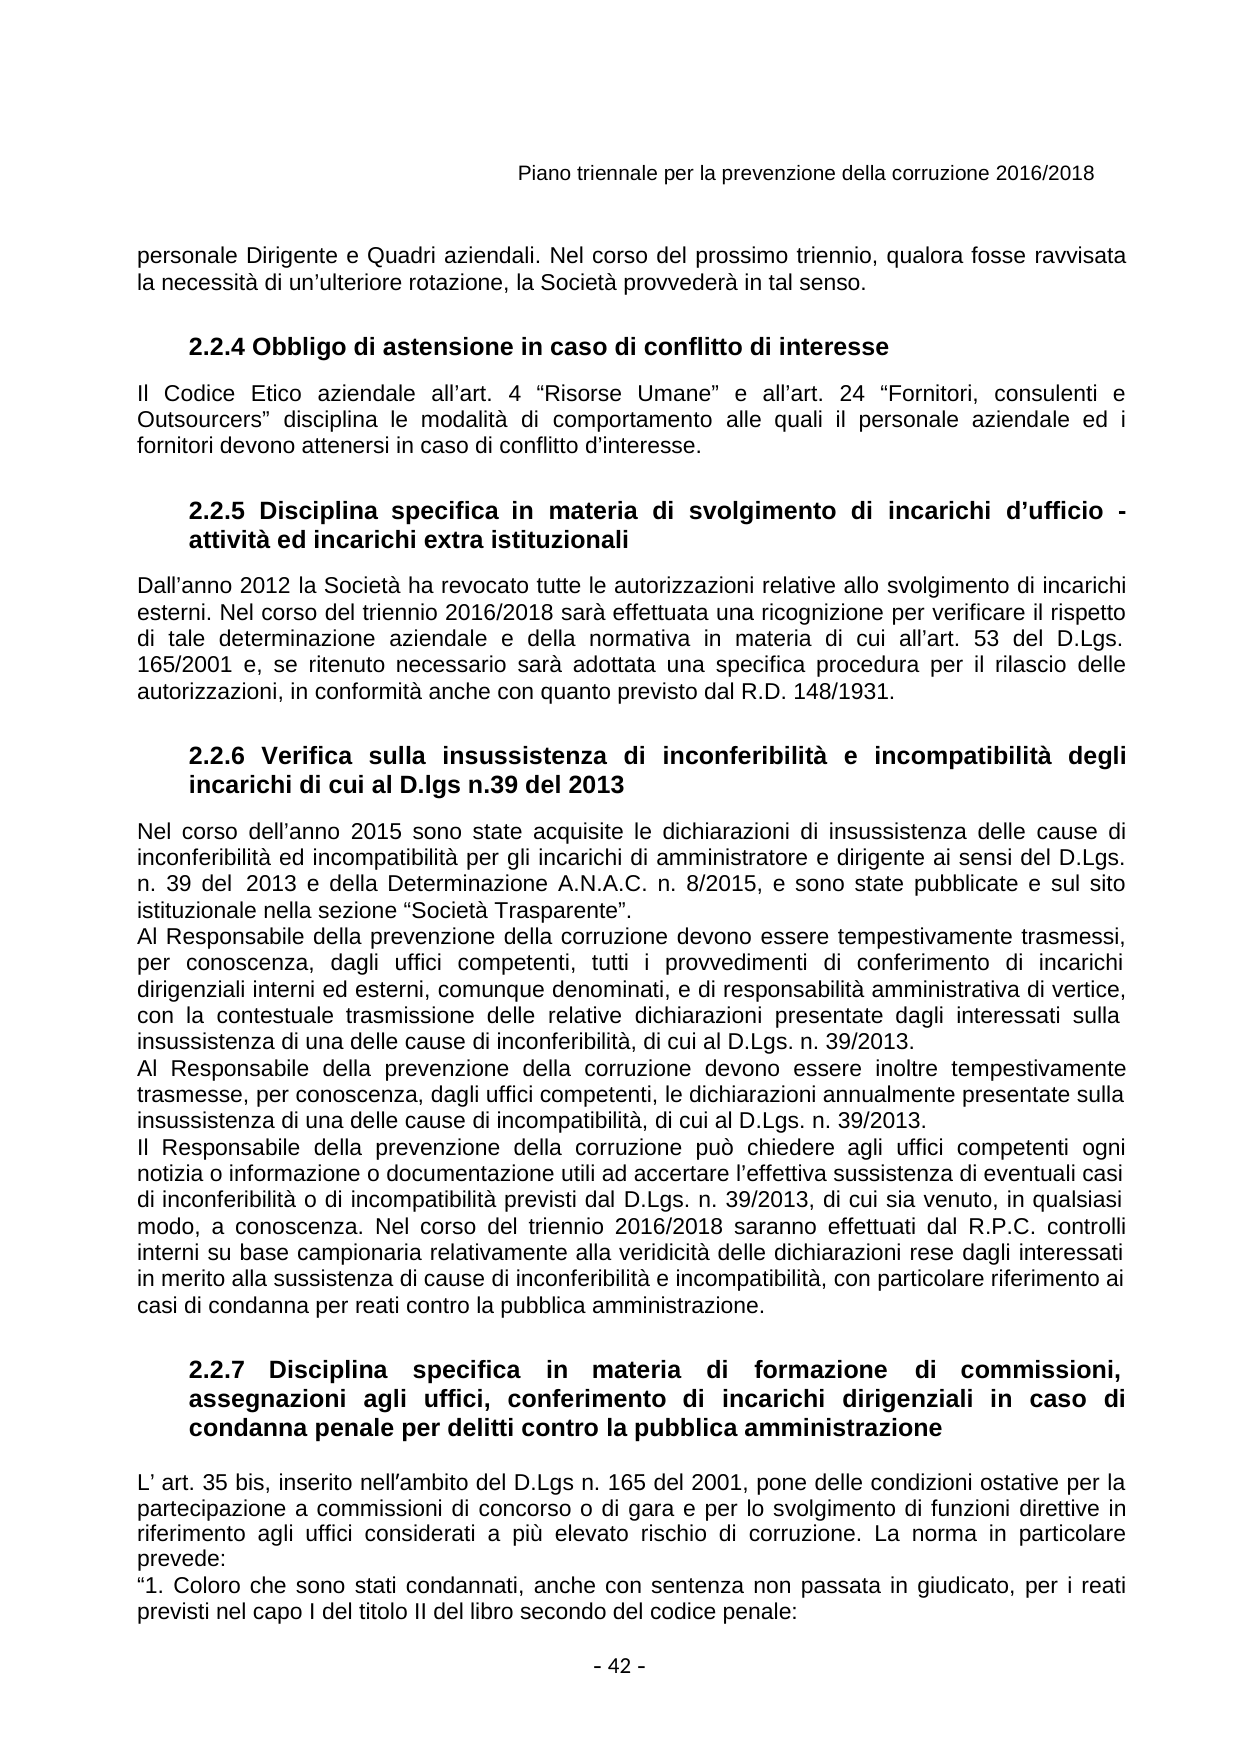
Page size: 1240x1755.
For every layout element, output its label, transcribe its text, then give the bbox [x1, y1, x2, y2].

text insussistenza di una delle cause di inconferibilità, di cui al D.Lgs. n. 39/2013. [137, 1029, 918, 1055]
text Dall’anno 2012 la Società ha revocato tutte le autorizzazioni relative allo svolgimento di incarichi esterni. Nel corso del triennio 2016/2018 sarà effettuata una ricognizione per verificare il rispetto di tale determinazione aziendale e della normativa in materia di cui all’art. 53 del D.Lgs. [137, 572, 1126, 651]
text Al Responsabile della prevenzione della corruzione devono essere inoltre tempestivamente trasmesse, per conoscenza, dagli uffici competenti, le dichiarazioni annualmente presentate sulla [137, 1055, 1126, 1108]
text di inconferibilità o di incompatibilità previsti dal D.Lgs. n. 39/2013, di cui sia venuto, in qualsiasi [137, 1187, 1126, 1213]
text personale Dirigente e Quadri aziendali. Nel corso del prossimo triennio, qualora fosse ravvisata la necessità di un’ulteriore rotazione, la Società provvederà in tal senso. [137, 242, 1126, 295]
text Il Codice Etico aziendale all’art. 4 “Risorse Umane” e all’art. 24 “Fornitori, consulenti e Outsourcers” disciplina le modalità di comportamento alle quali il personale aziendale ed i fornitori devono attenersi in caso di conflitto d’interesse. [137, 379, 1126, 459]
text 2.2.4 Obbligo di astensione in caso di conflitto di interesse [189, 332, 890, 361]
text Nel corso dell’anno 2015 sono state acquisite le dichiarazioni di insussistenza delle cause di inconferibilità ed incompatibilità per gli incarichi di amministratore e dirigente ai sensi del D.Lgs. n. 39 del 2013 e della Determinazione A.N.A.C. n. 8/2015, e sono state pubblicate e sul sito istituzionale nella sezione “Società Trasparente”. [137, 818, 1126, 923]
text Il Responsabile della prevenzione della corruzione può chiedere agli uffici competenti ogni notizia o informazione o documentazione utili ad accertare l’effettiva sussistenza di eventuali casi [137, 1134, 1126, 1187]
text 165/2001 e, se ritenuto necessario sarà adottata una specifica procedura per il rilascio delle autorizzazioni, in conformità anche con quanto previsto dal R.D. 148/1931. [137, 652, 1126, 704]
text dirigenziali interni ed esterni, comunque denominati, e di responsabilità amministrativa di vertice, con la contestuale trasmissione delle relative dichiarazioni presentate dagli interessati sulla [137, 976, 1126, 1029]
text 2.2.6 Verifica sulla insussistenza di inconferibilità e incompatibilità degli incarichi di cui al D.lgs n.39 del 2013 [189, 741, 1126, 799]
text “1. Coloro che sono stati condannati, anche con sentenza non passata in giudicato, per i reati previsti nel capo I del titolo II del libro secondo del codice penale: [137, 1572, 1126, 1624]
text casi di condanna per reati contro la pubblica amministrazione. [137, 1292, 768, 1318]
text Al Responsabile della prevenzione della corruzione devono essere tempestivamente trasmessi, per conoscenza, dagli uffici competenti, tutti i provvedimenti di conferimento di incarichi [137, 923, 1126, 976]
text modo, a conoscenza. Nel corso del triennio 2016/2018 saranno effettuati dal R.P.C. controlli interni su base campionaria relativamente alla veridicità delle dichiarazioni rese dagli interessati [137, 1213, 1126, 1266]
text 2.2.7 Disciplina specifica in materia di formazione di commissioni, assegnazioni agli uffici, conferimento di incarichi dirigenziali in caso di condanna penale per delitti contro la pubblica amministrazione [189, 1355, 1126, 1442]
text insussistenza di una delle cause di incompatibilità, di cui al D.Lgs. n. 39/2013. [137, 1108, 929, 1134]
text L’ art. 35 bis, inserito nell’ambito del D.Lgs n. 165 del 2001, pone delle condizioni ostative per la partecipazione a commissioni di concorso o di gara e per lo svolgimento di funzioni direttive in riferimento agli uffici considerati a più elevato rischio di corruzione. La norma in particolare prevede: [137, 1467, 1126, 1572]
text 2.2.5 Disciplina specifica in materia di svolgimento di incarichi d’ufficio - attività ed incarichi extra istituzionali [189, 496, 1126, 553]
text in merito alla sussistenza di cause di inconferibilità e incompatibilità, con particolare riferimento ai [137, 1266, 1126, 1292]
